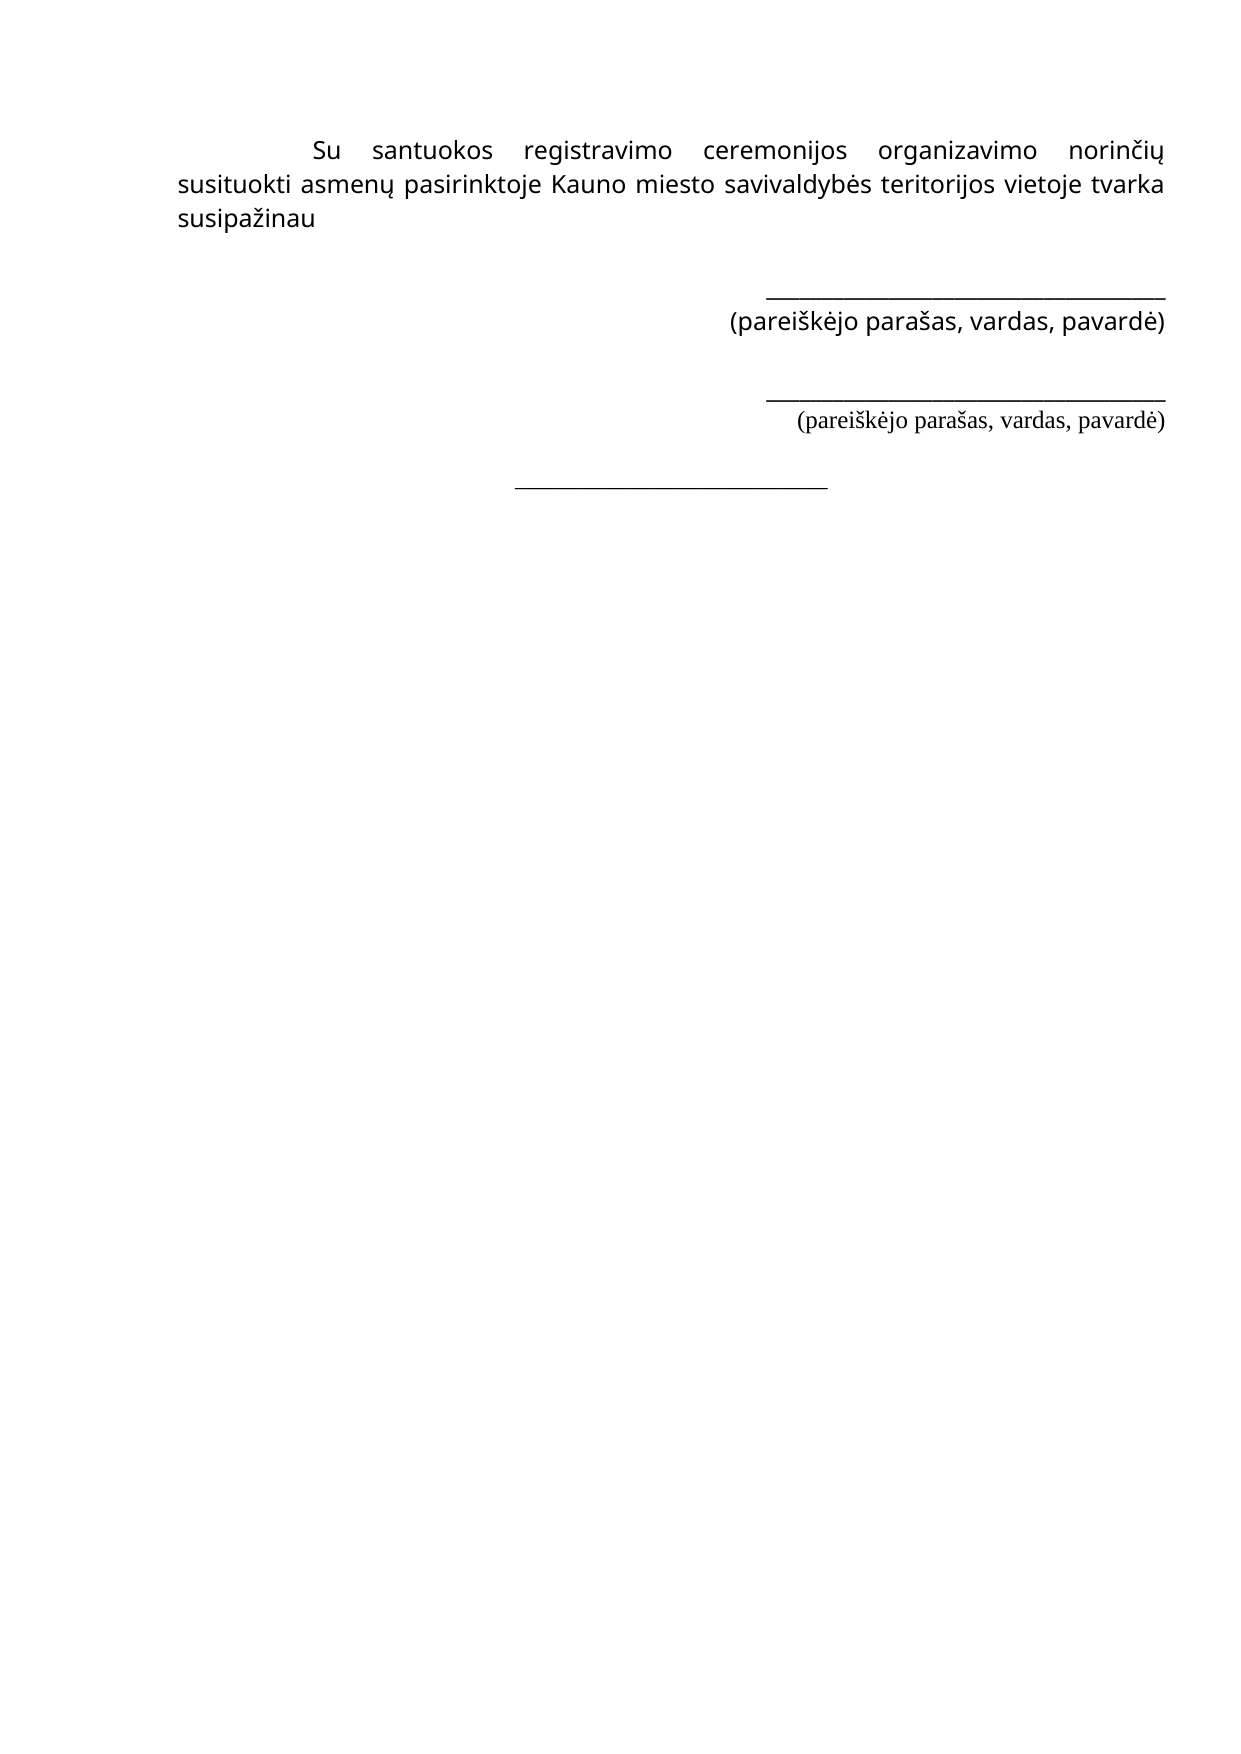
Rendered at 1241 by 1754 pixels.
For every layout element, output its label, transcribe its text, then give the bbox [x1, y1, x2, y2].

text (pareiškėjo parašas, vardas, pavardė) [177, 303, 1165, 337]
text (pareiškėjo parašas, vardas, pavardė) [177, 405, 1165, 434]
text ____________________________________ [627, 371, 1165, 405]
text _________________________ [177, 463, 1165, 492]
text ____________________________________ [177, 269, 1165, 303]
text Su santuokos registravimo ceremonijos organizavimo norinčių susituokti asmenų pasirinktoje Kauno miesto savivaldybės teritorijos vietoje tvarka susipažinau [177, 133, 1165, 235]
